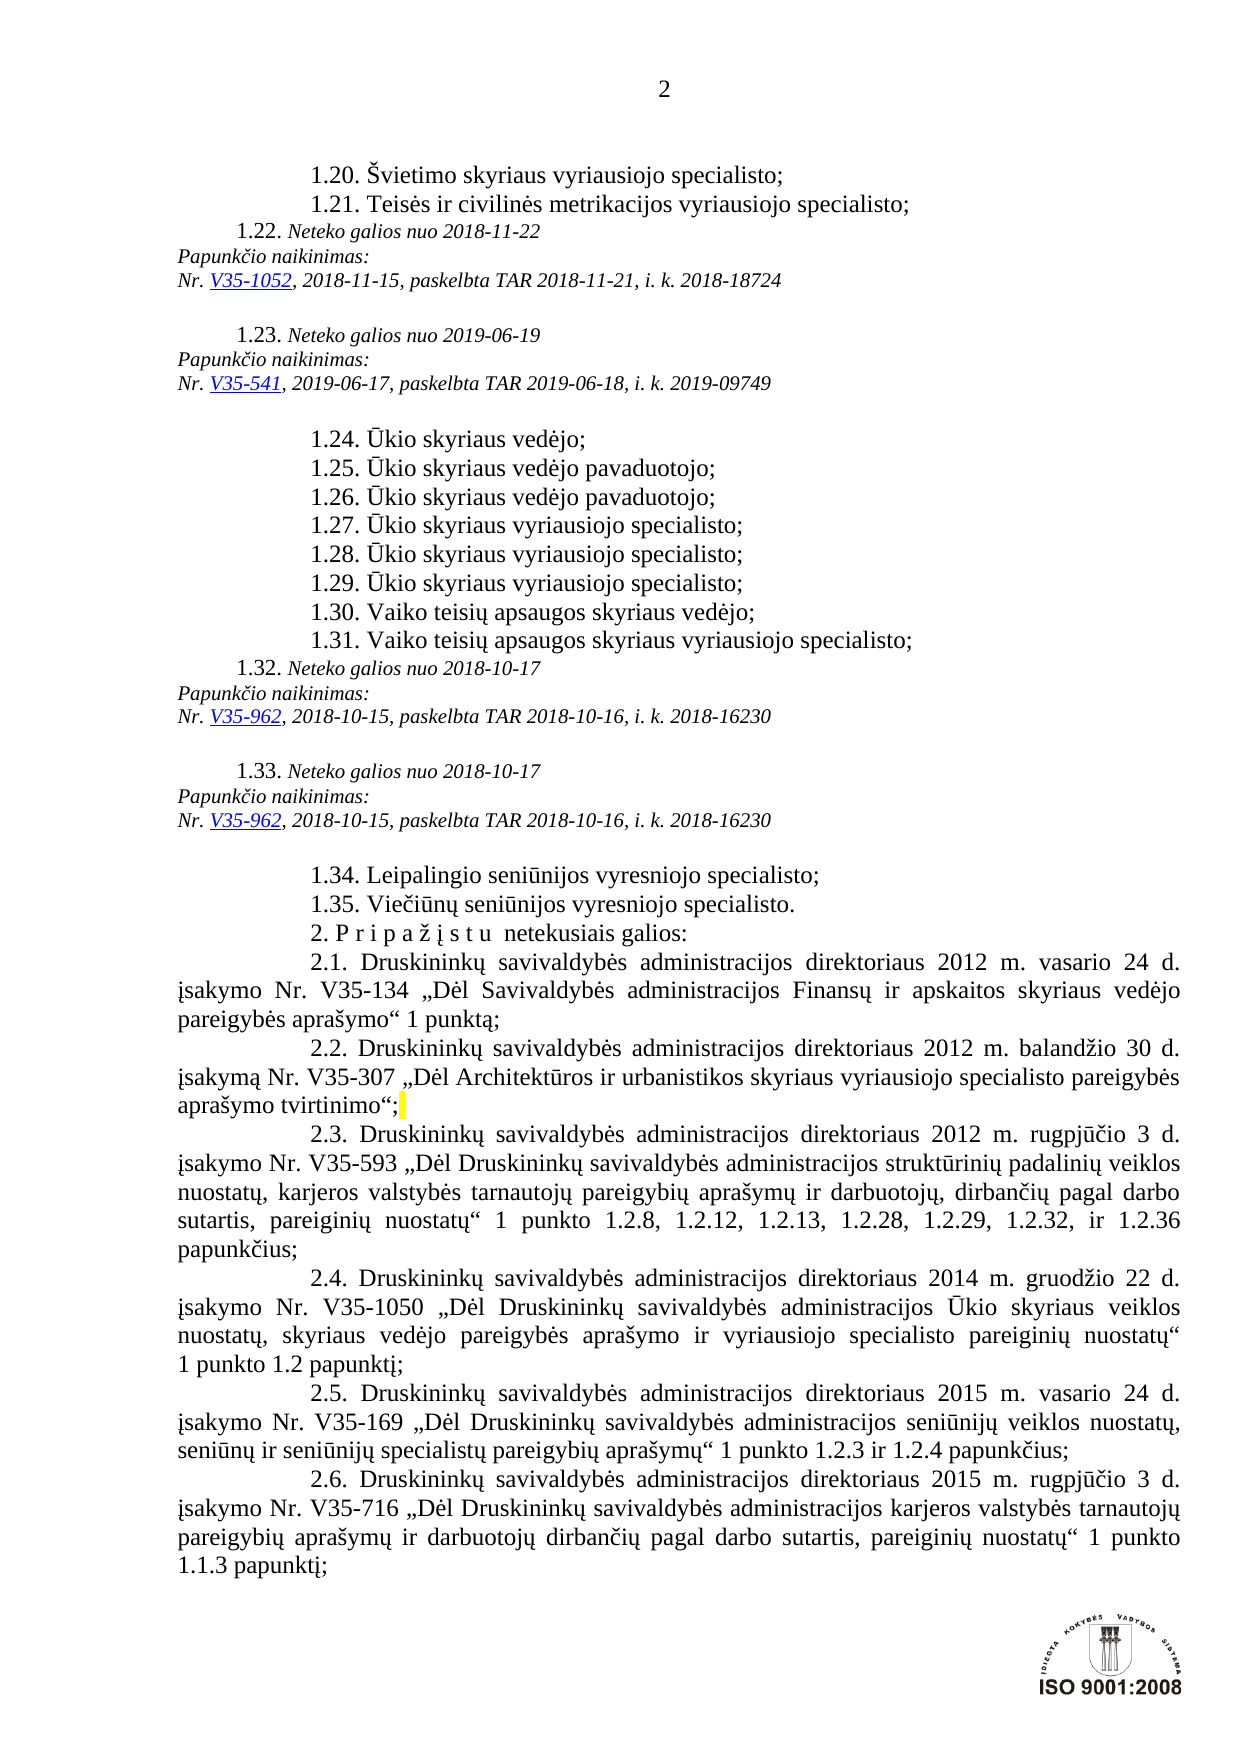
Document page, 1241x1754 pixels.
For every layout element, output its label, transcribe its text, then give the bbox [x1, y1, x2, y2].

text Nr. V35-962, 2018-10-15, paskelbta TAR 2018-10-16, i. k. 2018-16230 [177, 704, 1152, 728]
text 1.27. Ūkio skyriaus vyriausiojo specialisto; [177, 510, 1137, 539]
text 1.29. Ūkio skyriaus vyriausiojo specialisto; [177, 568, 1137, 597]
text 1.23. Neteko galios nuo 2019-06-19 [177, 321, 1152, 347]
text 1.25. Ūkio skyriaus vedėjo pavaduotojo; [177, 453, 1137, 482]
text 1.20. Švietimo skyriaus vyriausiojo specialisto; [177, 160, 1181, 189]
text Papunkčio naikinimas: [177, 347, 1152, 371]
text 1.31. Vaiko teisių apsaugos skyriaus vyriausiojo specialisto; [177, 625, 1137, 654]
text 1.30. Vaiko teisių apsaugos skyriaus vedėjo; [177, 597, 1137, 625]
text 2.4. Druskininkų savivaldybės administracijos direktoriaus 2014 m. gruodžio 22 d. įsakymo Nr. V35-1050 „Dėl Druskininkų savivaldybės administracijos Ūkio skyriaus veiklos nuostatų, skyriaus vedėjo pareigybės aprašymo ir vyriausiojo specialisto pareiginių nuostatų“ 1 punkto 1.2 papunktį; [177, 1263, 1181, 1378]
text 1.22. Neteko galios nuo 2018-11-22 [177, 218, 1152, 244]
text 1.33. Neteko galios nuo 2018-10-17 [177, 757, 1152, 784]
text 2.5. Druskininkų savivaldybės administracijos direktoriaus 2015 m. vasario 24 d. įsakymo Nr. V35-169 „Dėl Druskininkų savivaldybės administracijos seniūnijų veiklos nuostatų, seniūnų ir seniūnijų specialistų pareigybių aprašymų“ 1 punkto 1.2.3 ir 1.2.4 papunkčius; [177, 1378, 1181, 1464]
text 2.1. Druskininkų savivaldybės administracijos direktoriaus 2012 m. vasario 24 d. įsakymo Nr. V35-134 „Dėl Savivaldybės administracijos Finansų ir apskaitos skyriaus vedėjo pareigybės aprašymo“ 1 punktą; [177, 947, 1181, 1033]
text 2.6. Druskininkų savivaldybės administracijos direktoriaus 2015 m. rugpjūčio 3 d. įsakymo Nr. V35-716 „Dėl Druskininkų savivaldybės administracijos karjeros valstybės tarnautojų pareigybių aprašymų ir darbuotojų dirbančių pagal darbo sutartis, pareiginių nuostatų“ 1 punkto 1.1.3 papunktį; [177, 1464, 1181, 1579]
text 1.35. Viečiūnų seniūnijos vyresniojo specialisto. [177, 889, 1137, 918]
text 2. P r i p a ž į s t u netekusiais galios: [177, 918, 1181, 947]
text 2.2. Druskininkų savivaldybės administracijos direktoriaus 2012 m. balandžio 30 d. įsakymą Nr. V35-307 „Dėl Architektūros ir urbanistikos skyriaus vyriausiojo specialisto pareigybės aprašymo tvirtinimo“; [177, 1033, 1181, 1119]
text Nr. V35-1052, 2018-11-15, paskelbta TAR 2018-11-21, i. k. 2018-18724 [177, 268, 1152, 292]
text Papunkčio naikinimas: [177, 244, 1152, 268]
text 1.34. Leipalingio seniūnijos vyresniojo specialisto; [177, 861, 1137, 889]
text Nr. V35-962, 2018-10-15, paskelbta TAR 2018-10-16, i. k. 2018-16230 [177, 808, 1152, 832]
text 1.28. Ūkio skyriaus vyriausiojo specialisto; [177, 539, 1137, 568]
text Papunkčio naikinimas: [177, 784, 1152, 808]
text 1.26. Ūkio skyriaus vedėjo pavaduotojo; [177, 482, 1137, 510]
text 2.3. Druskininkų savivaldybės administracijos direktoriaus 2012 m. rugpjūčio 3 d. įsakymo Nr. V35-593 „Dėl Druskininkų savivaldybės administracijos struktūrinių padalinių veiklos nuostatų, karjeros valstybės tarnautojų pareigybių aprašymų ir darbuotojų, dirbančių pagal darbo sutartis, pareiginių nuostatų“ 1 punkto 1.2.8, 1.2.12, 1.2.13, 1.2.28, 1.2.29, 1.2.32, ir 1.2.36 papunkčius; [177, 1119, 1181, 1263]
text Papunkčio naikinimas: [177, 680, 1152, 704]
text 1.21. Teisės ir civilinės metrikacijos vyriausiojo specialisto; [177, 189, 1181, 218]
text 1.32. Neteko galios nuo 2018-10-17 [177, 654, 1152, 680]
text Nr. V35-541, 2019-06-17, paskelbta TAR 2019-06-18, i. k. 2019-09749 [177, 371, 1152, 395]
text 1.24. Ūkio skyriaus vedėjo; [177, 424, 1137, 453]
